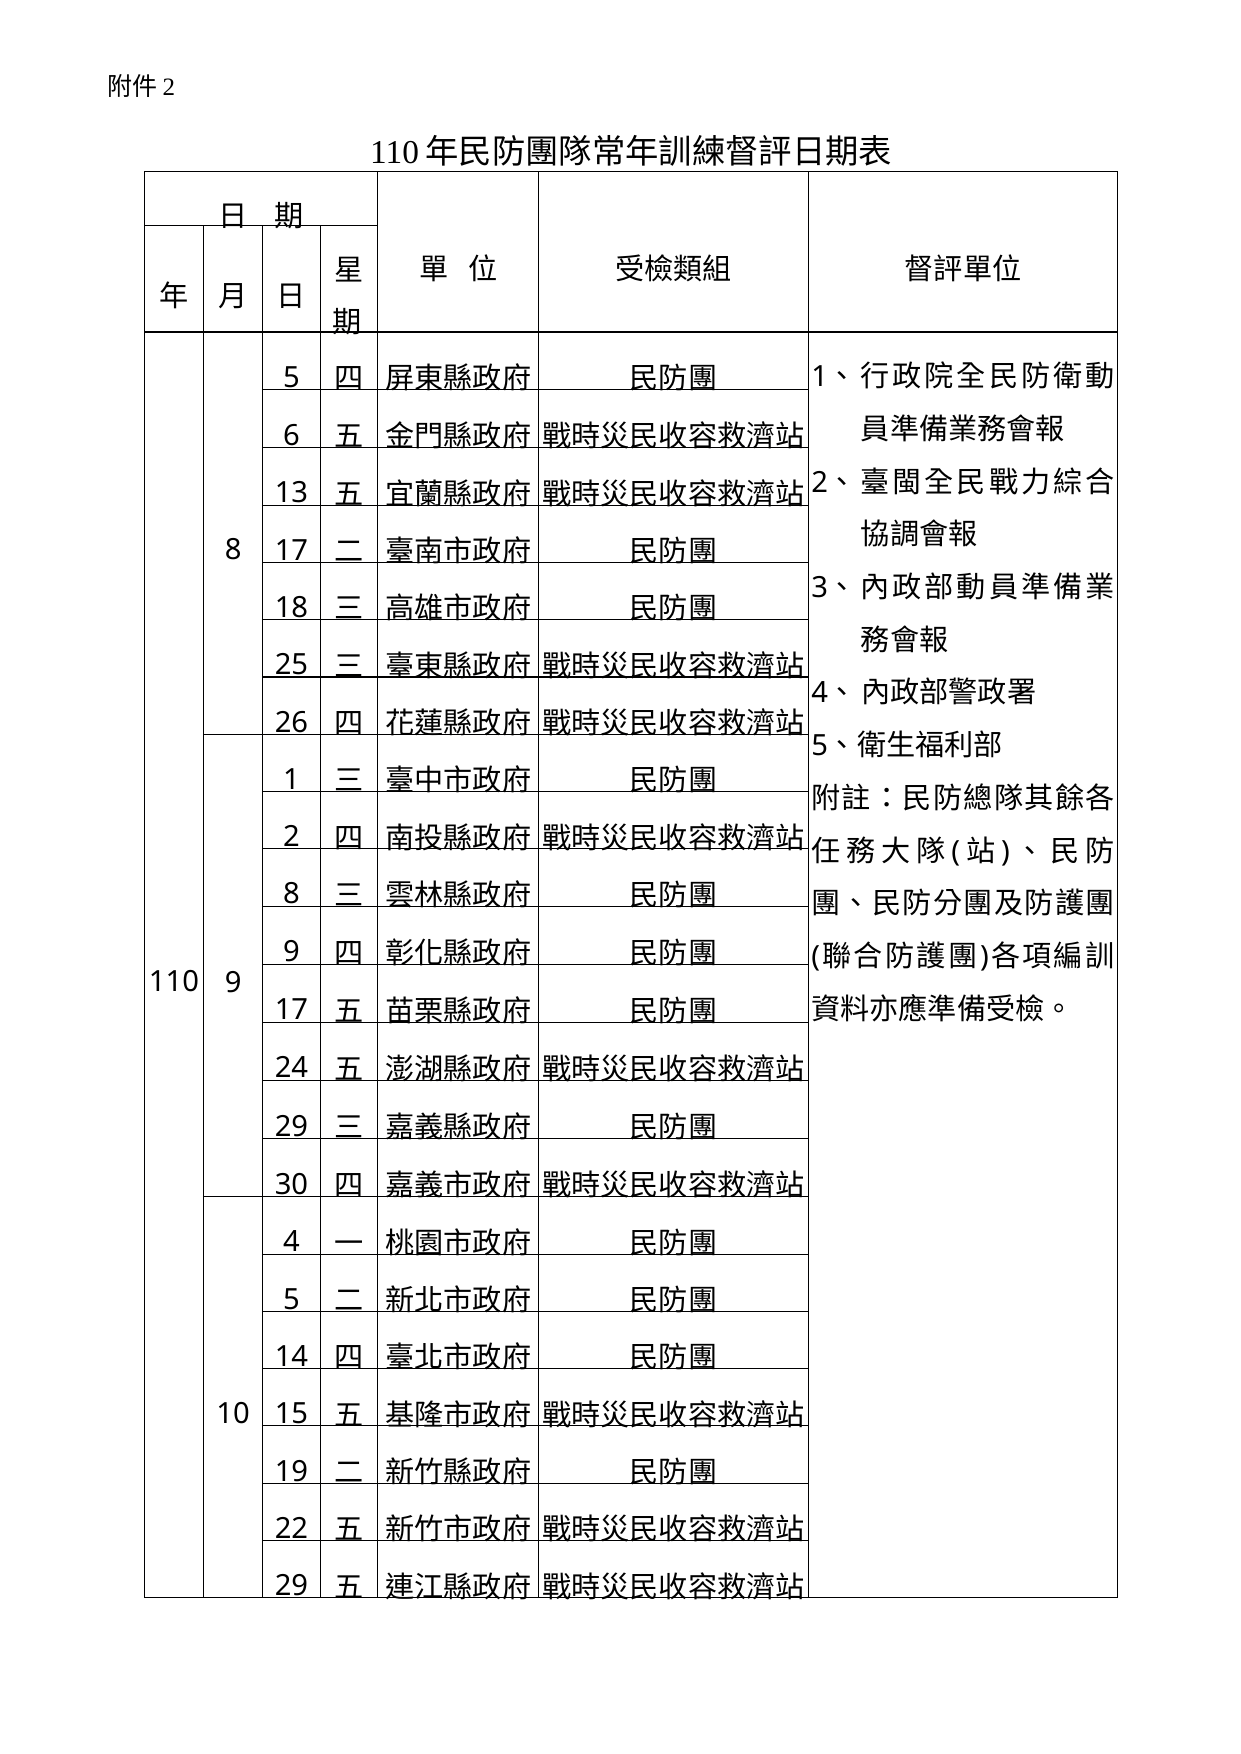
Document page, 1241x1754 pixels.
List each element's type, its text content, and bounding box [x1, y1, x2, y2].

table_cell 三 [321, 620, 377, 676]
table_cell 四 [321, 792, 377, 848]
table_cell 臺中市政府 [378, 735, 538, 791]
table_cell 17 [263, 506, 320, 562]
table_cell 二 [321, 1426, 377, 1483]
table_cell 二 [321, 506, 377, 562]
table_cell 5 [263, 333, 320, 389]
table_cell 29 [263, 1541, 320, 1597]
table_cell 宜蘭縣政府 [378, 448, 538, 504]
table_cell 花蓮縣政府 [378, 678, 538, 734]
table_cell 新北市政府 [378, 1255, 538, 1311]
table_cell 單 位 [378, 172, 538, 331]
table_cell 14 [263, 1312, 320, 1368]
table_cell 9 [204, 735, 262, 1196]
table_cell 民防團 [539, 1312, 808, 1368]
table_cell 13 [263, 448, 320, 504]
table_cell 四 [321, 678, 377, 734]
table_cell 15 [263, 1369, 320, 1425]
table_cell 新竹縣政府 [378, 1426, 538, 1483]
table_cell 民防團 [539, 1255, 808, 1311]
table_cell 五 [321, 965, 377, 1022]
table_cell 金門縣政府 [378, 390, 538, 447]
table_cell 三 [321, 563, 377, 619]
table_cell 雲林縣政府 [378, 849, 538, 906]
table_cell 24 [263, 1023, 320, 1080]
table_header 110年民防團隊常年訓練督評日期表 [144, 107, 1118, 171]
table_cell 屏東縣政府 [378, 333, 538, 389]
table_cell 戰時災民收容救濟站 [539, 448, 808, 504]
table_cell 戰時災民收容救濟站 [539, 1023, 808, 1080]
table_cell 民防團 [539, 333, 808, 389]
table_cell 南投縣政府 [378, 792, 538, 848]
table_cell 新竹市政府 [378, 1484, 538, 1540]
table_cell 6 [263, 390, 320, 447]
table_cell 高雄市政府 [378, 563, 538, 619]
table_cell 110 [145, 333, 203, 1597]
table_cell 受檢類組 [539, 172, 808, 331]
table_cell 日 期 [145, 172, 377, 225]
table_cell 民防團 [539, 907, 808, 964]
table_cell 臺東縣政府 [378, 620, 538, 676]
table_cell 四 [321, 907, 377, 964]
table_cell 民防團 [539, 563, 808, 619]
table_cell 年 [145, 226, 203, 331]
table_cell 戰時災民收容救濟站 [539, 1369, 808, 1425]
table_cell 22 [263, 1484, 320, 1540]
table_cell 民防團 [539, 1426, 808, 1483]
table_cell 臺南市政府 [378, 506, 538, 562]
table_cell 彰化縣政府 [378, 907, 538, 964]
table_cell 五 [321, 1369, 377, 1425]
table_cell 17 [263, 965, 320, 1022]
table_cell 1 [263, 735, 320, 791]
table_cell 星期 [321, 226, 377, 331]
table_cell 26 [263, 678, 320, 734]
table_cell 四 [321, 1312, 377, 1368]
table_cell 戰時災民收容救濟站 [539, 678, 808, 734]
table_cell 基隆市政府 [378, 1369, 538, 1425]
table_cell 戰時災民收容救濟站 [539, 1541, 808, 1597]
table_cell 嘉義縣政府 [378, 1081, 538, 1138]
table_cell 2 [263, 792, 320, 848]
table_cell 五 [321, 1484, 377, 1540]
table_cell 四 [321, 1139, 377, 1196]
table_cell 29 [263, 1081, 320, 1138]
table_cell 三 [321, 735, 377, 791]
table_cell 民防團 [539, 735, 808, 791]
table_cell 連江縣政府 [378, 1541, 538, 1597]
table_cell 戰時災民收容救濟站 [539, 1484, 808, 1540]
table_cell 民防團 [539, 506, 808, 562]
table_cell 嘉義市政府 [378, 1139, 538, 1196]
table_cell 澎湖縣政府 [378, 1023, 538, 1080]
table_cell 一 [321, 1197, 377, 1253]
table_cell 臺北市政府 [378, 1312, 538, 1368]
table_cell 戰時災民收容救濟站 [539, 620, 808, 676]
table_cell 五 [321, 390, 377, 447]
table_cell 督評單位 [809, 172, 1117, 331]
table_cell 戰時災民收容救濟站 [539, 390, 808, 447]
table_cell 二 [321, 1255, 377, 1311]
table_cell 18 [263, 563, 320, 619]
table_cell 桃園市政府 [378, 1197, 538, 1253]
table_cell 戰時災民收容救濟站 [539, 1139, 808, 1196]
table_cell 30 [263, 1139, 320, 1196]
table_cell 民防團 [539, 1197, 808, 1253]
table_cell 民防團 [539, 965, 808, 1022]
table_cell 5 [263, 1255, 320, 1311]
table_cell 1、 行政院全民防衛動員準備業務會報 2、 臺閩全民戰力綜合協調會報 3、 內政部動員準備業務會報 4、 內政部警政署 5、衛生福利部 附註：民防總隊其餘各任務大隊(站)、民防團、民防分團及防護團(聯合防護團)各項編訓資料亦應準備受檢。 [809, 333, 1117, 1597]
table_cell 五 [321, 448, 377, 504]
table_cell 日 [263, 226, 320, 331]
table_cell 8 [263, 849, 320, 906]
table_cell 8 [204, 333, 262, 734]
table_cell 民防團 [539, 1081, 808, 1138]
table_cell 25 [263, 620, 320, 676]
table_cell 戰時災民收容救濟站 [539, 792, 808, 848]
table_cell 五 [321, 1541, 377, 1597]
table_cell 9 [263, 907, 320, 964]
table_cell 四 [321, 333, 377, 389]
table_cell 三 [321, 1081, 377, 1138]
table_cell 五 [321, 1023, 377, 1080]
table_cell 苗栗縣政府 [378, 965, 538, 1022]
table_cell 三 [321, 849, 377, 906]
table_cell 10 [204, 1197, 262, 1597]
table_cell 4 [263, 1197, 320, 1253]
table_cell 民防團 [539, 849, 808, 906]
table_cell 月 [204, 226, 262, 331]
table_cell 19 [263, 1426, 320, 1483]
